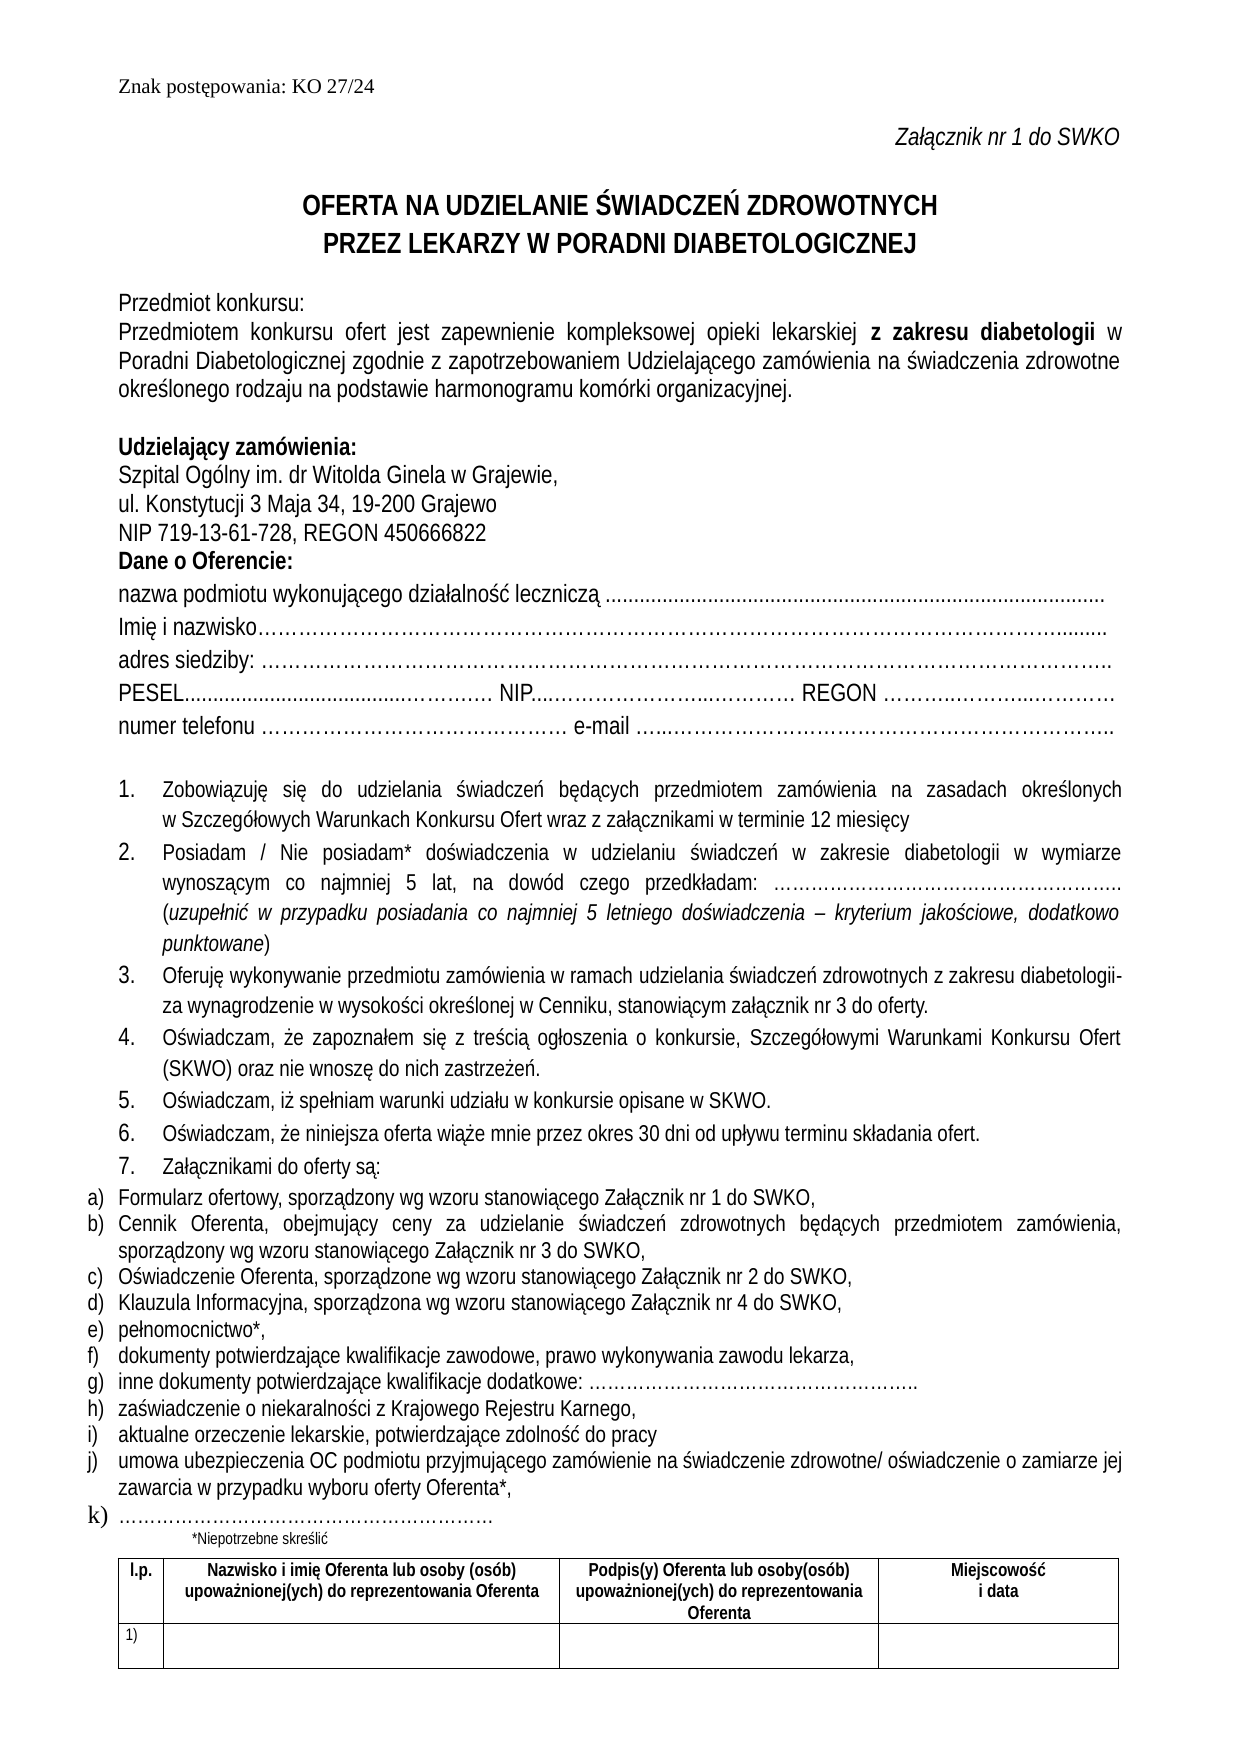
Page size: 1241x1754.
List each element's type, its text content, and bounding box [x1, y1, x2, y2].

text Dane o Oferencie: [118, 546, 1122, 575]
list Oświadczenie Oferenta, sporządzone wg wzoru stanowiącego Załącznik nr 2 do SWKO, [87, 1263, 1122, 1289]
list Formularz ofertowy, sporządzony wg wzoru stanowiącego Załącznik nr 1 do SWKO, [87, 1184, 1122, 1210]
table_cell [560, 1624, 878, 1668]
text OFERTA NA UDZIELANIE ŚWIADCZEŃ ZDROWOTNYCH [118, 188, 1122, 221]
table_cell 1) [119, 1624, 163, 1668]
subtitle Przedmiot konkursu: [118, 288, 1122, 317]
list pełnomocnictwo*, [87, 1316, 1122, 1342]
text ul. Konstytucji 3 Maja 34, 19-200 Grajewo [118, 489, 1122, 517]
list Posiadam / Nie posiadam* doświadczenia w udzielaniu świadczeń w zakresie diabetologii w wymiarze wynoszącym co najmniej 5 lat, na dowód czego przedkładam: ……………………………………………….. (uzupełnić w przypadku posiadania co najmniej 5 letniego doświadczenia – kryterium jakościowe, dodatkowo punktowane) [118, 837, 1122, 956]
text *Niepotrzebne skreślić [192, 1529, 1122, 1548]
list Oświadczam, że niniejsza oferta wiąże mnie przez okres 30 dni od upływu terminu składania ofert. [118, 1118, 1122, 1147]
list Cennik Oferenta, obejmujący ceny za udzielanie świadczeń zdrowotnych będących przedmiotem zamówienia, sporządzony wg wzoru stanowiącego Załącznik nr 3 do SWKO, [87, 1210, 1122, 1263]
list Oferuję wykonywanie przedmiotu zamówienia w ramach udzielania świadczeń zdrowotnych z zakresu diabetologii- za wynagrodzenie w wysokości określonej w Cenniku, stanowiącym załącznik nr 3 do oferty. [118, 960, 1122, 1018]
table_header Podpis(y) Oferenta lub osoby(osób) upoważnionej(ych) do reprezentowania Oferenta [560, 1559, 878, 1623]
text adres siedziby: …………………………………………………………………………………………………………….. [118, 645, 1122, 673]
text nazwa podmiotu wykonującego działalność leczniczą ........................................................................................ [118, 579, 1122, 608]
text Udzielający zamówienia: [118, 432, 1122, 460]
text numer telefonu ……………………………………… e-mail …...……………………………………………………….. [118, 711, 1122, 739]
list Oświadczam, że zapoznałem się z treścią ogłoszenia o konkursie, Szczegółowymi Warunkami Konkursu Ofert (SKWO) oraz nie wnoszę do nich zastrzeżeń. [118, 1022, 1122, 1081]
list Oświadczam, iż spełniam warunki udziału w konkursie opisane w SKWO. [118, 1085, 1122, 1114]
table_header Nazwisko i imię Oferenta lub osoby (osób) upoważnionej(ych) do reprezentowania Oferenta [164, 1559, 559, 1623]
list Załącznikami do oferty są: [118, 1151, 1122, 1179]
text PESEL.......................................……….… NIP....…………………...………… REGON ………..………...………… [118, 678, 1122, 706]
list dokumenty potwierdzające kwalifikacje zawodowe, prawo wykonywania zawodu lekarza, [87, 1342, 1122, 1368]
table_cell [879, 1624, 1118, 1668]
text Przedmiotem konkursu ofert jest zapewnienie kompleksowej opieki lekarskiej z zakresu diabetologii w Poradni Diabetologicznej zgodnie z zapotrzebowaniem Udzielającego zamówienia na świadczenia zdrowotne określonego rodzaju na podstawie harmonogramu komórki organizacyjnej. [118, 317, 1122, 403]
text Szpital Ogólny im. dr Witolda Ginela w Grajewie, [118, 460, 1122, 489]
table_header Miejscowość i data [879, 1559, 1118, 1623]
text PRZEZ LEKARZY W PORADNI DIABETOLOGICZNEJ [118, 226, 1122, 260]
list Klauzula Informacyjna, sporządzona wg wzoru stanowiącego Załącznik nr 4 do SWKO, [87, 1289, 1122, 1316]
list Zobowiązuję się do udzielania świadczeń będących przedmiotem zamówienia na zasadach określonych w Szczegółowych Warunkach Konkursu Ofert wraz z załącznikami w terminie 12 miesięcy [118, 774, 1122, 833]
table_header l.p. [119, 1559, 163, 1623]
list …………………………………………………… [87, 1500, 1122, 1529]
list umowa ubezpieczenia OC podmiotu przyjmującego zamówienie na świadczenie zdrowotne/ oświadczenie o zamiarze jej zawarcia w przypadku wyboru oferty Oferenta*, [87, 1447, 1122, 1500]
text Załącznik nr 1 do SWKO [118, 122, 1122, 151]
table_cell [164, 1624, 559, 1668]
text NIP 719-13-61-728, REGON 450666822 [118, 517, 1122, 546]
text Imię i nazwisko………………………………………………………………………………………………………......... [118, 612, 1122, 641]
list zaświadczenie o niekaralności z Krajowego Rejestru Karnego, [87, 1395, 1122, 1421]
list aktualne orzeczenie lekarskie, potwierdzające zdolność do pracy [87, 1421, 1122, 1447]
list inne dokumenty potwierdzające kwalifikacje dodatkowe: …………………………………………….. [87, 1368, 1122, 1395]
